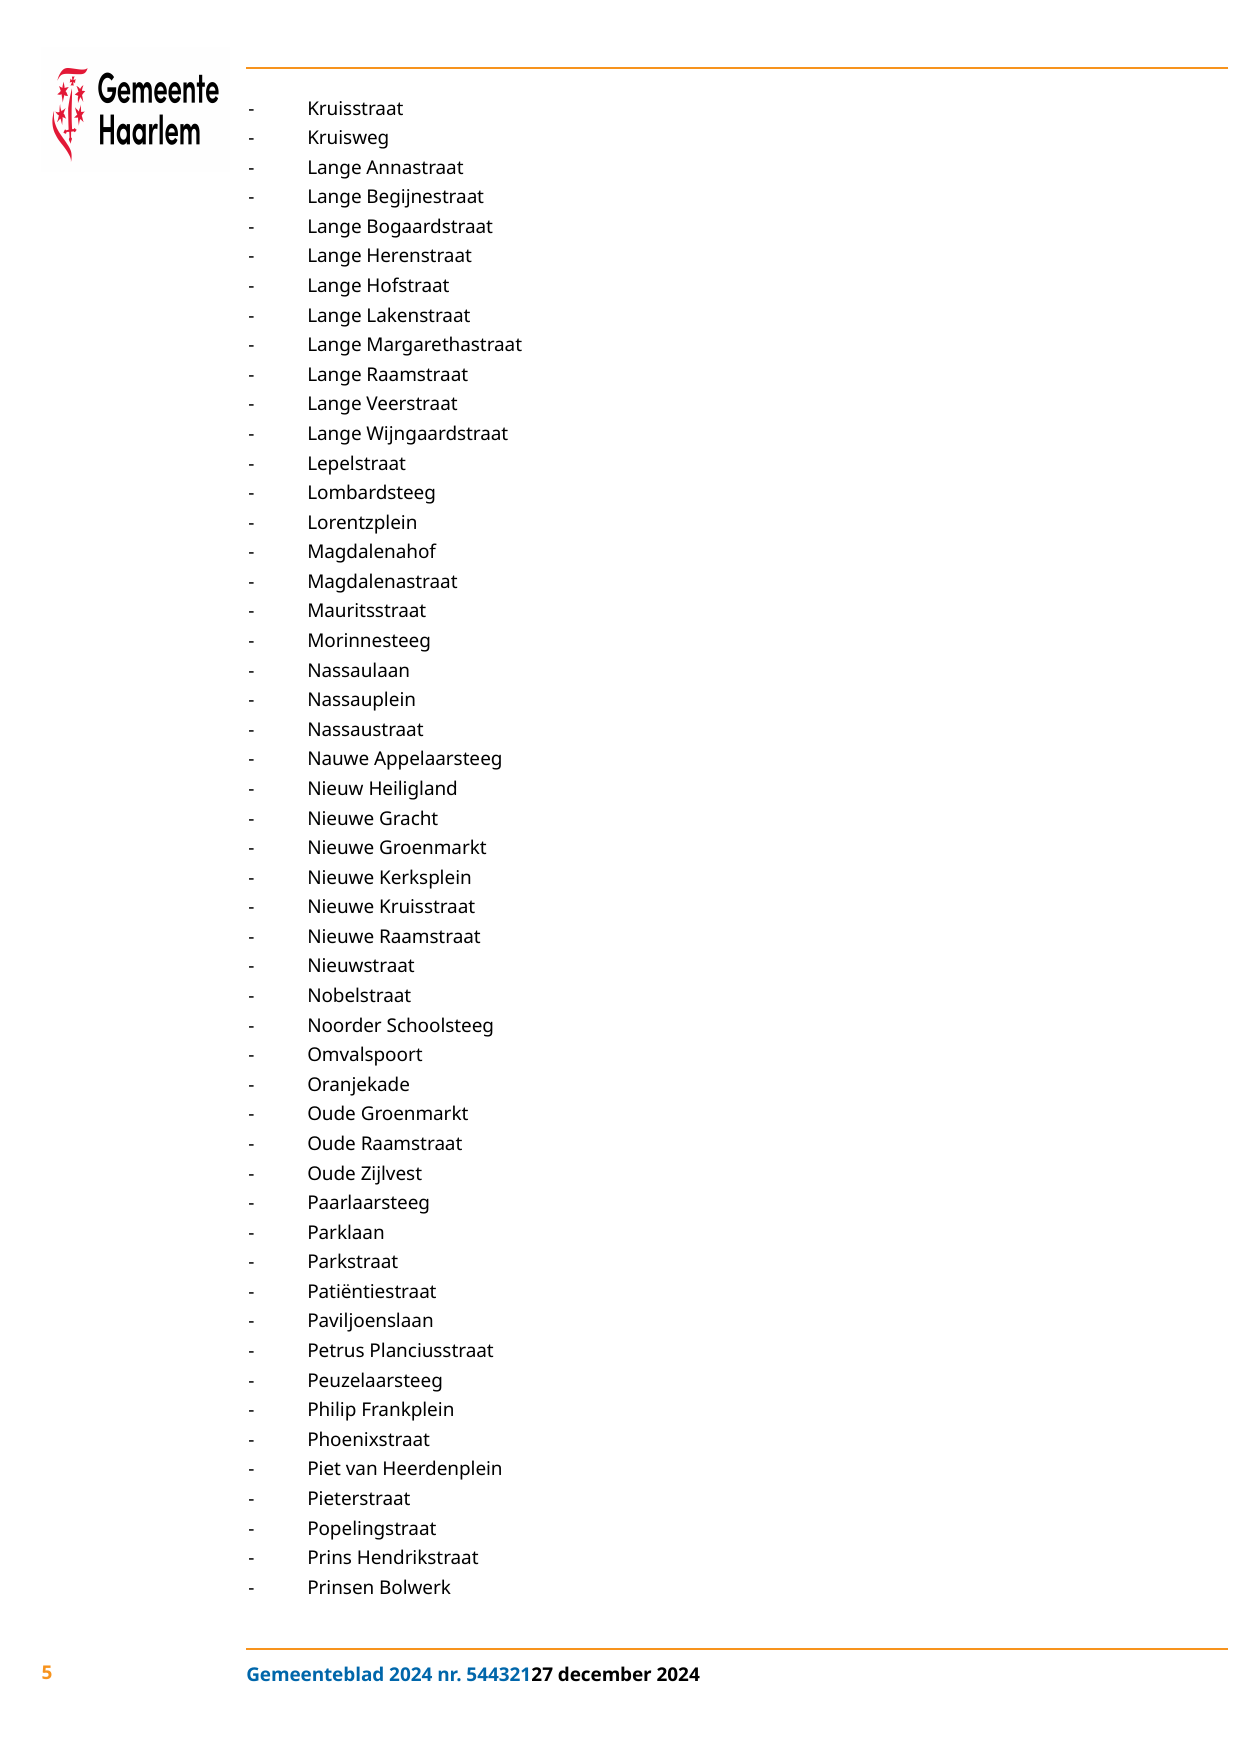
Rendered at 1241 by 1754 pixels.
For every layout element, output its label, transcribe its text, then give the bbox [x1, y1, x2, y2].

list Prins Hendrikstraat [248, 1544, 1152, 1570]
list Nauwe Appelaarsteeg [248, 746, 1152, 771]
list Patiëntiestraat [248, 1278, 1152, 1304]
list Lombardsteeg [248, 479, 1152, 505]
list Noorder Schoolsteeg [248, 1012, 1152, 1038]
list Kruisweg [248, 124, 1152, 150]
list Magdalenahof [248, 538, 1152, 564]
list Philip Frankplein [248, 1396, 1152, 1422]
list Morinnesteeg [248, 627, 1152, 653]
list Lange Begijnestraat [248, 183, 1152, 209]
list Mauritsstraat [248, 598, 1152, 623]
list Lange Lakenstraat [248, 302, 1152, 328]
list Lepelstraat [248, 450, 1152, 476]
list Magdalenastraat [248, 568, 1152, 594]
list Petrus Planciusstraat [248, 1337, 1152, 1363]
list Lange Annastraat [248, 154, 1152, 180]
list Lange Hofstraat [248, 272, 1152, 298]
list Nieuwe Gracht [248, 805, 1152, 831]
list Prinsen Bolwerk [248, 1574, 1152, 1600]
list Nassauplein [248, 686, 1152, 712]
list Pieterstraat [248, 1485, 1152, 1511]
list Popelingstraat [248, 1515, 1152, 1541]
list Lorentzplein [248, 509, 1152, 535]
list Lange Bogaardstraat [248, 213, 1152, 239]
list Oude Zijlvest [248, 1160, 1152, 1186]
list Parklaan [248, 1219, 1152, 1245]
list Omvalspoort [248, 1041, 1152, 1067]
list Nieuwe Kruisstraat [248, 893, 1152, 919]
list Oude Groenmarkt [248, 1101, 1152, 1126]
list Lange Margarethastraat [248, 331, 1152, 357]
list Kruisstraat [248, 95, 1152, 121]
list Nassaulaan [248, 657, 1152, 683]
list Nieuwe Kerksplein [248, 864, 1152, 890]
list Oude Raamstraat [248, 1130, 1152, 1156]
list Nieuwe Raamstraat [248, 923, 1152, 949]
list Paviljoenslaan [248, 1308, 1152, 1333]
list Nassaustraat [248, 716, 1152, 742]
list Nieuw Heiligland [248, 775, 1152, 801]
list Nieuwe Groenmarkt [248, 834, 1152, 860]
list Peuzelaarsteeg [248, 1367, 1152, 1393]
list Paarlaarsteeg [248, 1189, 1152, 1215]
list Piet van Heerdenplein [248, 1456, 1152, 1481]
list Nobelstraat [248, 982, 1152, 1008]
picture [41, 47, 231, 172]
list Phoenixstraat [248, 1426, 1152, 1452]
list Lange Herenstraat [248, 243, 1152, 268]
list Oranjekade [248, 1071, 1152, 1097]
list Parkstraat [248, 1248, 1152, 1274]
list Lange Raamstraat [248, 361, 1152, 387]
list Lange Veerstraat [248, 391, 1152, 416]
list Nieuwstraat [248, 953, 1152, 978]
list Lange Wijngaardstraat [248, 420, 1152, 446]
